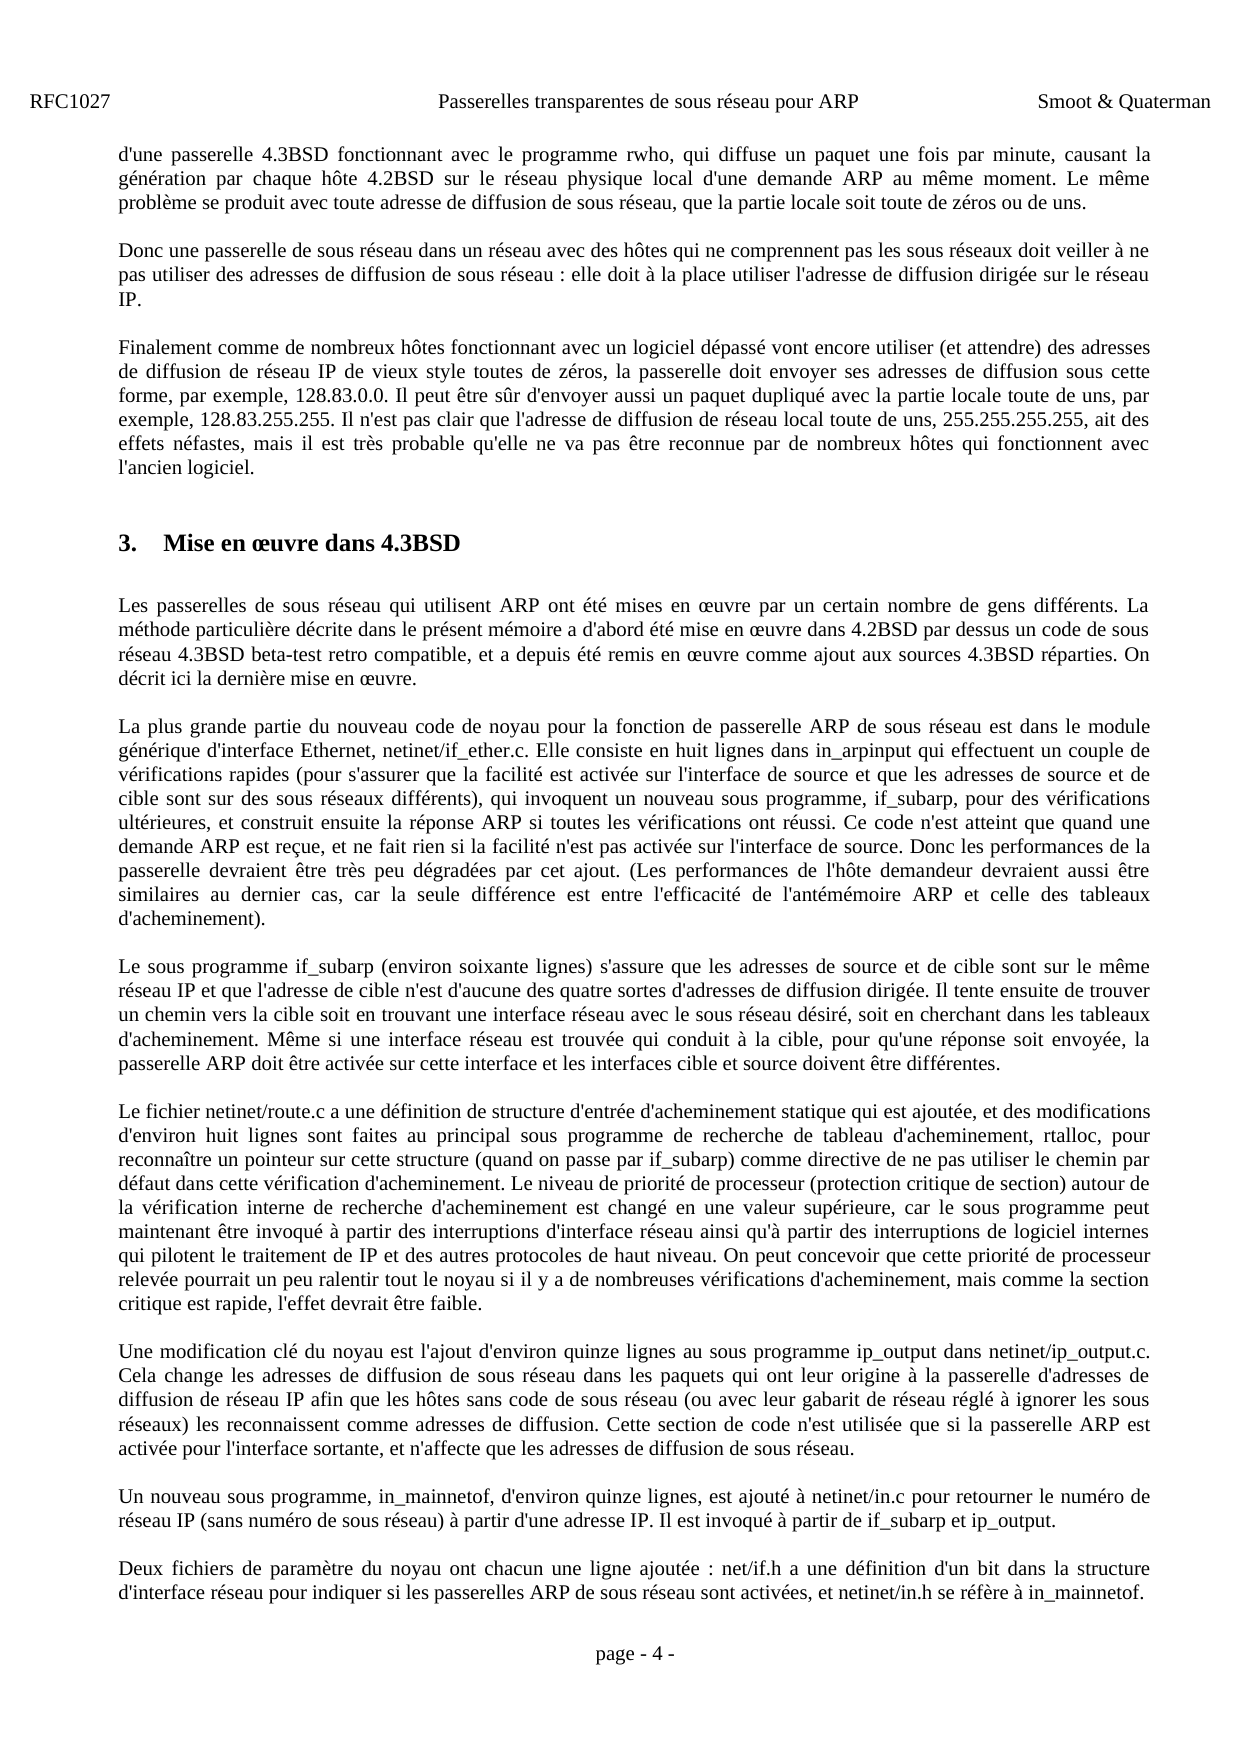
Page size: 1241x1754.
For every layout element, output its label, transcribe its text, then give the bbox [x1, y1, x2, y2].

text Le sous programme if_subarp (environ soixante lignes) s'assure que les adresses de source et de cible sont sur le même réseau IP et que l'adresse de cible n'est d'aucune des quatre sortes d'adresses de diffusion dirigée. Il tente ensuite de trouver un chemin vers la cible soit en trouvant une interface réseau avec le sous réseau désiré, soit en cherchant dans les tableaux d'acheminement. Même si une interface réseau est trouvée qui conduit à la cible, pour qu'une réponse soit envoyée, la passerelle ARP doit être activée sur cette interface et les interfaces cible et source doivent être différentes. [118, 954, 1152, 1074]
text Les passerelles de sous réseau qui utilisent ARP ont été mises en œuvre par un certain nombre de gens différents. La méthode particulière décrite dans le présent mémoire a d'abord été mise en œuvre dans 4.2BSD par dessus un code de sous réseau 4.3BSD beta-test retro compatible, et a depuis été remis en œuvre comme ajout aux sources 4.3BSD réparties. On décrit ici la dernière mise en œuvre. [118, 593, 1152, 689]
text d'une passerelle 4.3BSD fonctionnant avec le programme rwho, qui diffuse un paquet une fois par minute, causant la génération par chaque hôte 4.2BSD sur le réseau physique local d'une demande ARP au même moment. Le même problème se produit avec toute adresse de diffusion de sous réseau, que la partie locale soit toute de zéros ou de uns. [118, 142, 1152, 214]
subtitle 3. Mise en œuvre dans 4.3BSD [118, 528, 1152, 557]
text Donc une passerelle de sous réseau dans un réseau avec des hôtes qui ne comprennent pas les sous réseaux doit veiller à ne pas utiliser des adresses de diffusion de sous réseau : elle doit à la place utiliser l'adresse de diffusion dirigée sur le réseau IP. [118, 238, 1152, 311]
text Une modification clé du noyau est l'ajout d'environ quinze lignes au sous programme ip_output dans netinet/ip_output.c. Cela change les adresses de diffusion de sous réseau dans les paquets qui ont leur origine à la passerelle d'adresses de diffusion de réseau IP afin que les hôtes sans code de sous réseau (ou avec leur gabarit de réseau réglé à ignorer les sous réseaux) les reconnaissent comme adresses de diffusion. Cette section de code n'est utilisée que si la passerelle ARP est activée pour l'interface sortante, et n'affecte que les adresses de diffusion de sous réseau. [118, 1339, 1152, 1459]
text Deux fichiers de paramètre du noyau ont chacun une ligne ajoutée : net/if.h a une définition d'un bit dans la structure d'interface réseau pour indiquer si les passerelles ARP de sous réseau sont activées, et netinet/in.h se réfère à in_mainnetof. [118, 1556, 1152, 1604]
text Un nouveau sous programme, in_mainnetof, d'environ quinze lignes, est ajouté à netinet/in.c pour retourner le numéro de réseau IP (sans numéro de sous réseau) à partir d'une adresse IP. Il est invoqué à partir de if_subarp et ip_output. [118, 1484, 1152, 1532]
text Le fichier netinet/route.c a une définition de structure d'entrée d'acheminement statique qui est ajoutée, et des modifications d'environ huit lignes sont faites au principal sous programme de recherche de tableau d'acheminement, rtalloc, pour reconnaître un pointeur sur cette structure (quand on passe par if_subarp) comme directive de ne pas utiliser le chemin par défaut dans cette vérification d'acheminement. Le niveau de priorité de processeur (protection critique de section) autour de la vérification interne de recherche d'acheminement est changé en une valeur supérieure, car le sous programme peut maintenant être invoqué à partir des interruptions d'interface réseau ainsi qu'à partir des interruptions de logiciel internes qui pilotent le traitement de IP et des autres protocoles de haut niveau. On peut concevoir que cette priorité de processeur relevée pourrait un peu ralentir tout le noyau si il y a de nombreuses vérifications d'acheminement, mais comme la section critique est rapide, l'effet devrait être faible. [118, 1099, 1152, 1315]
text Finalement comme de nombreux hôtes fonctionnant avec un logiciel dépassé vont encore utiliser (et attendre) des adresses de diffusion de réseau IP de vieux style toutes de zéros, la passerelle doit envoyer ses adresses de diffusion sous cette forme, par exemple, 128.83.0.0. Il peut être sûr d'envoyer aussi un paquet dupliqué avec la partie locale toute de uns, par exemple, 128.83.255.255. Il n'est pas clair que l'adresse de diffusion de réseau local toute de uns, 255.255.255.255, ait des effets néfastes, mais il est très probable qu'elle ne va pas être reconnue par de nombreux hôtes qui fonctionnent avec l'ancien logiciel. [118, 334, 1152, 479]
text La plus grande partie du nouveau code de noyau pour la fonction de passerelle ARP de sous réseau est dans le module générique d'interface Ethernet, netinet/if_ether.c. Elle consiste en huit lignes dans in_arpinput qui effectuent un couple de vérifications rapides (pour s'assurer que la facilité est activée sur l'interface de source et que les adresses de source et de cible sont sur des sous réseaux différents), qui invoquent un nouveau sous programme, if_subarp, pour des vérifications ultérieures, et construit ensuite la réponse ARP si toutes les vérifications ont réussi. Ce code n'est atteint que quand une demande ARP est reçue, et ne fait rien si la facilité n'est pas activée sur l'interface de source. Donc les performances de la passerelle devraient être très peu dégradées par cet ajout. (Les performances de l'hôte demandeur devraient aussi être similaires au dernier cas, car la seule différence est entre l'efficacité de l'antémémoire ARP et celle des tableaux d'acheminement). [118, 714, 1152, 930]
